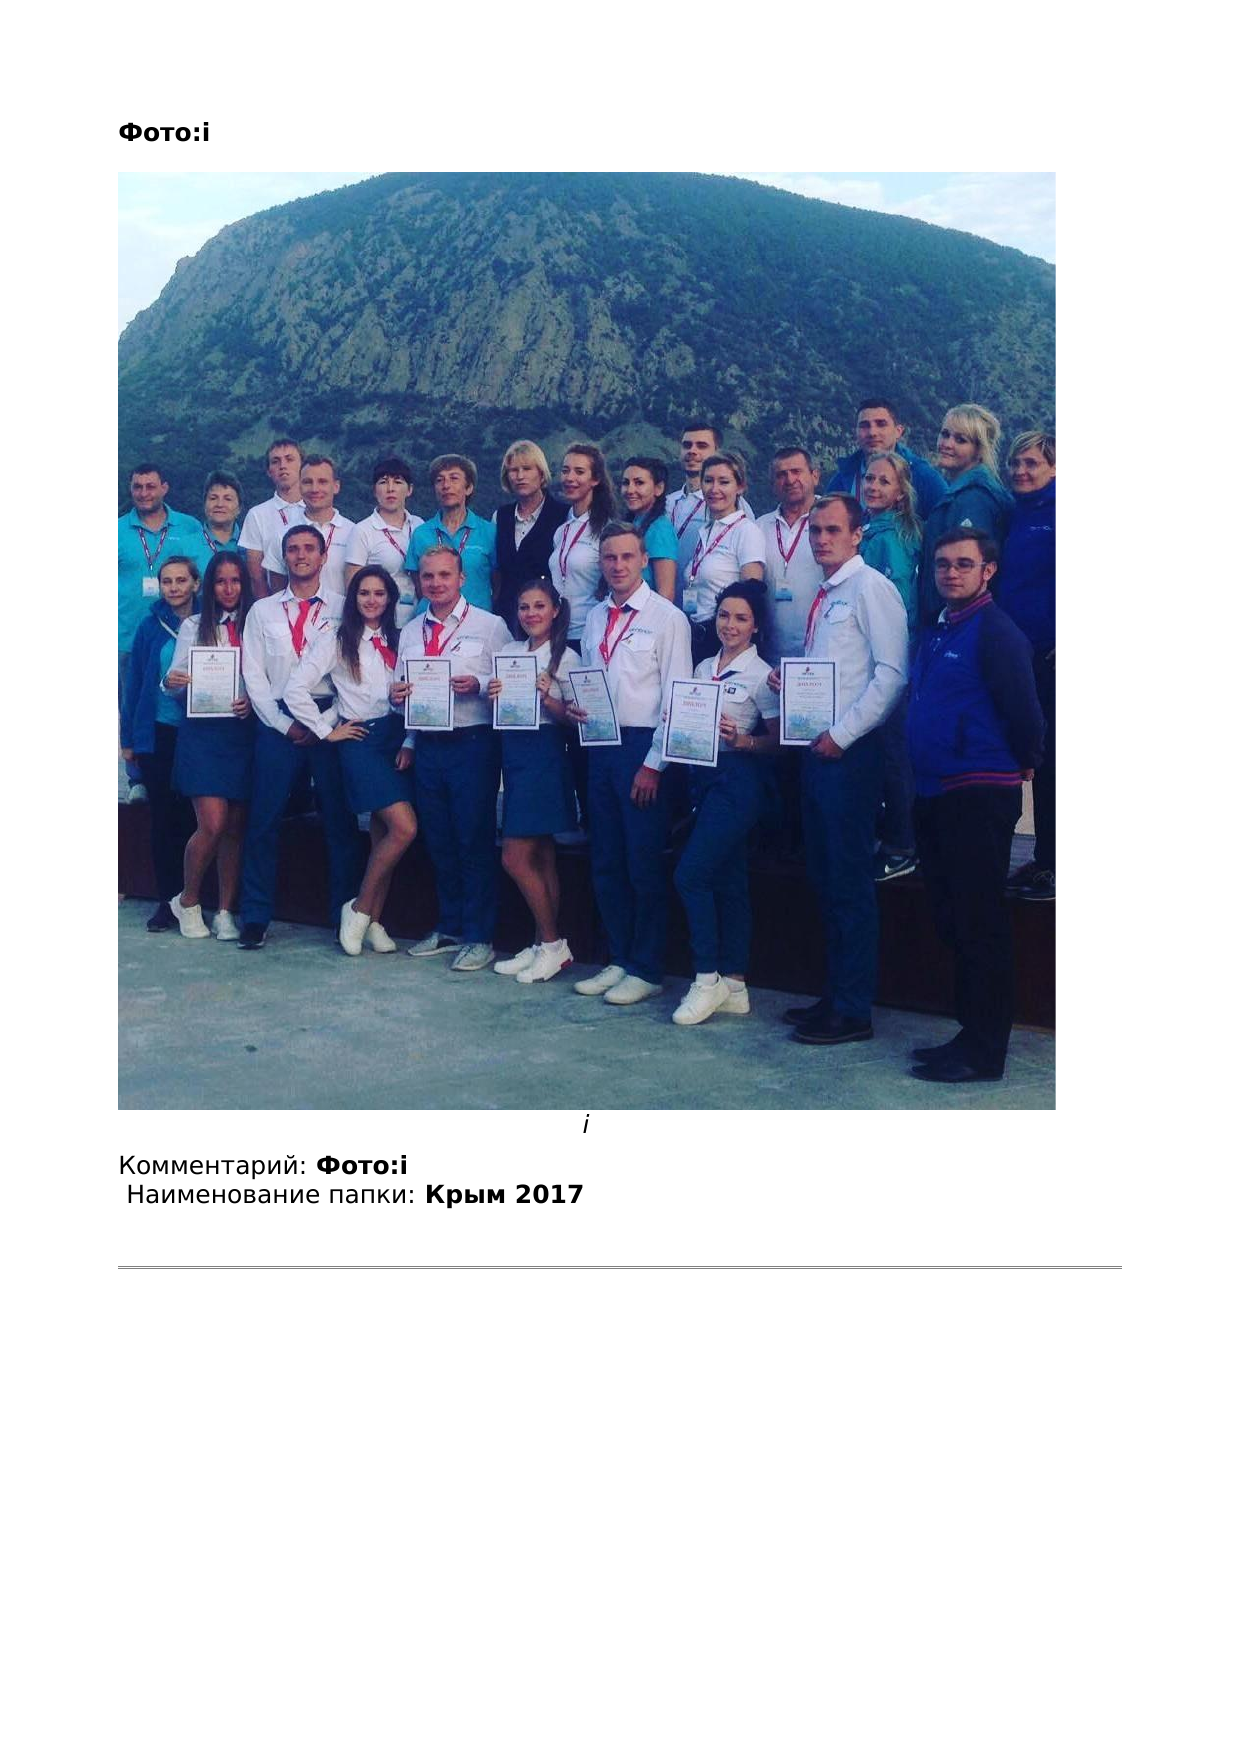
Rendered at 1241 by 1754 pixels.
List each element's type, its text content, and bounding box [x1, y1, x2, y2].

text Комментарий: Фото:i Наименование папки: Крым 2017 [118, 1151, 1122, 1239]
picture [118, 172, 1056, 1110]
text i [118, 1110, 1056, 1139]
subtitle Фото:i [118, 118, 1122, 147]
